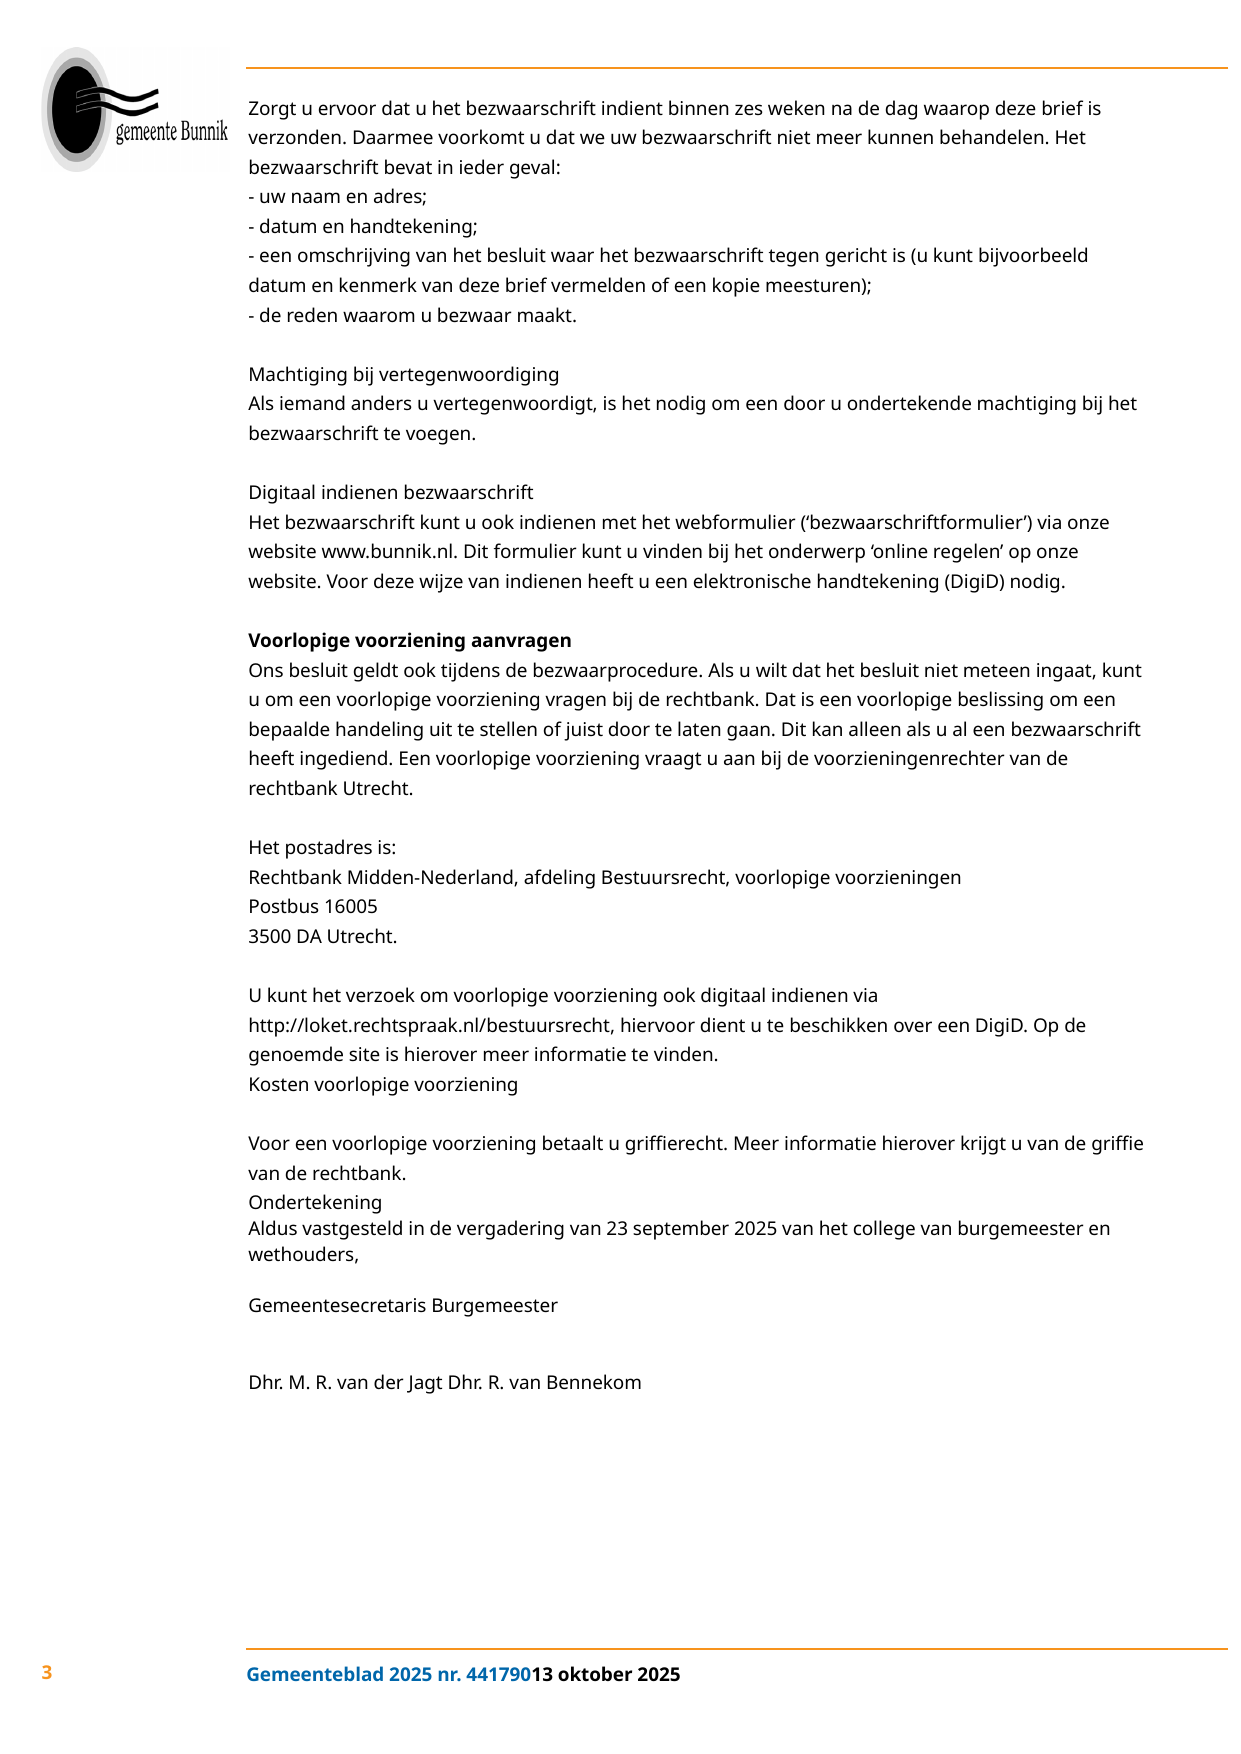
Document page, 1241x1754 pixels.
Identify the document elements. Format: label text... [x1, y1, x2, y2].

text Rechtbank Midden-Nederland, afdeling Bestuursrecht, voorlopige voorzieningen [248, 864, 1152, 890]
text Als iemand anders u vertegenwoordigt, is het nodig om een door u ondertekende machtiging bij het bezwaarschrift te voegen. [248, 391, 1152, 446]
text Het postadres is: [248, 834, 1152, 860]
picture [41, 47, 231, 172]
text Dhr. M. R. van der Jagt Dhr. R. van Bennekom [248, 1369, 1152, 1395]
text 3500 DA Utrecht. [248, 923, 1152, 949]
text Kosten voorlopige voorziening [248, 1071, 1152, 1097]
text Voor een voorlopige voorziening betaalt u griffierecht. Meer informatie hierover krijgt u van de griffie van de rechtbank. [248, 1130, 1152, 1186]
text Postbus 16005 [248, 893, 1152, 919]
text Zorgt u ervoor dat u het bezwaarschrift indient binnen zes weken na de dag waarop deze brief is verzonden. Daarmee voorkomt u dat we uw bezwaarschrift niet meer kunnen behandelen. Het bezwaarschrift bevat in ieder geval: [248, 95, 1152, 180]
text - de reden waarom u bezwaar maakt. [248, 302, 1152, 328]
text - een omschrijving van het besluit waar het bezwaarschrift tegen gericht is (u kunt bijvoorbeeld datum en kenmerk van deze brief vermelden of een kopie meesturen); [248, 243, 1152, 298]
text Machtiging bij vertegenwoordiging [248, 361, 1152, 387]
text U kunt het verzoek om voorlopige voorziening ook digitaal indienen via http://loket.rechtspraak.nl/bestuursrecht, hiervoor dient u te beschikken over een DigiD. Op de genoemde site is hierover meer informatie te vinden. [248, 982, 1152, 1067]
text Digitaal indienen bezwaarschrift [248, 479, 1152, 505]
text Voorlopige voorziening aanvragen [248, 627, 1152, 653]
text Aldus vastgesteld in de vergadering van 23 september 2025 van het college van burgemeester en wethouders, [248, 1215, 1152, 1267]
text Ondertekening [248, 1189, 1152, 1215]
text Het bezwaarschrift kunt u ook indienen met het webformulier (‘bezwaarschriftformulier’) via onze website www.bunnik.nl. Dit formulier kunt u vinden bij het onderwerp ‘online regelen’ op onze website. Voor deze wijze van indienen heeft u een elektronische handtekening (DigiD) nodig. [248, 509, 1152, 594]
text - uw naam en adres; [248, 183, 1152, 209]
text - datum en handtekening; [248, 213, 1152, 239]
text Gemeentesecretaris Burgemeester [248, 1292, 1152, 1318]
text Ons besluit geldt ook tijdens de bezwaarprocedure. Als u wilt dat het besluit niet meteen ingaat, kunt u om een voorlopige voorziening vragen bij de rechtbank. Dat is een voorlopige beslissing om een bepaalde handeling uit te stellen of juist door te laten gaan. Dit kan alleen als u al een bezwaarschrift heeft ingediend. Een voorlopige voorziening vraagt u aan bij de voorzieningenrechter van de rechtbank Utrecht. [248, 657, 1152, 801]
